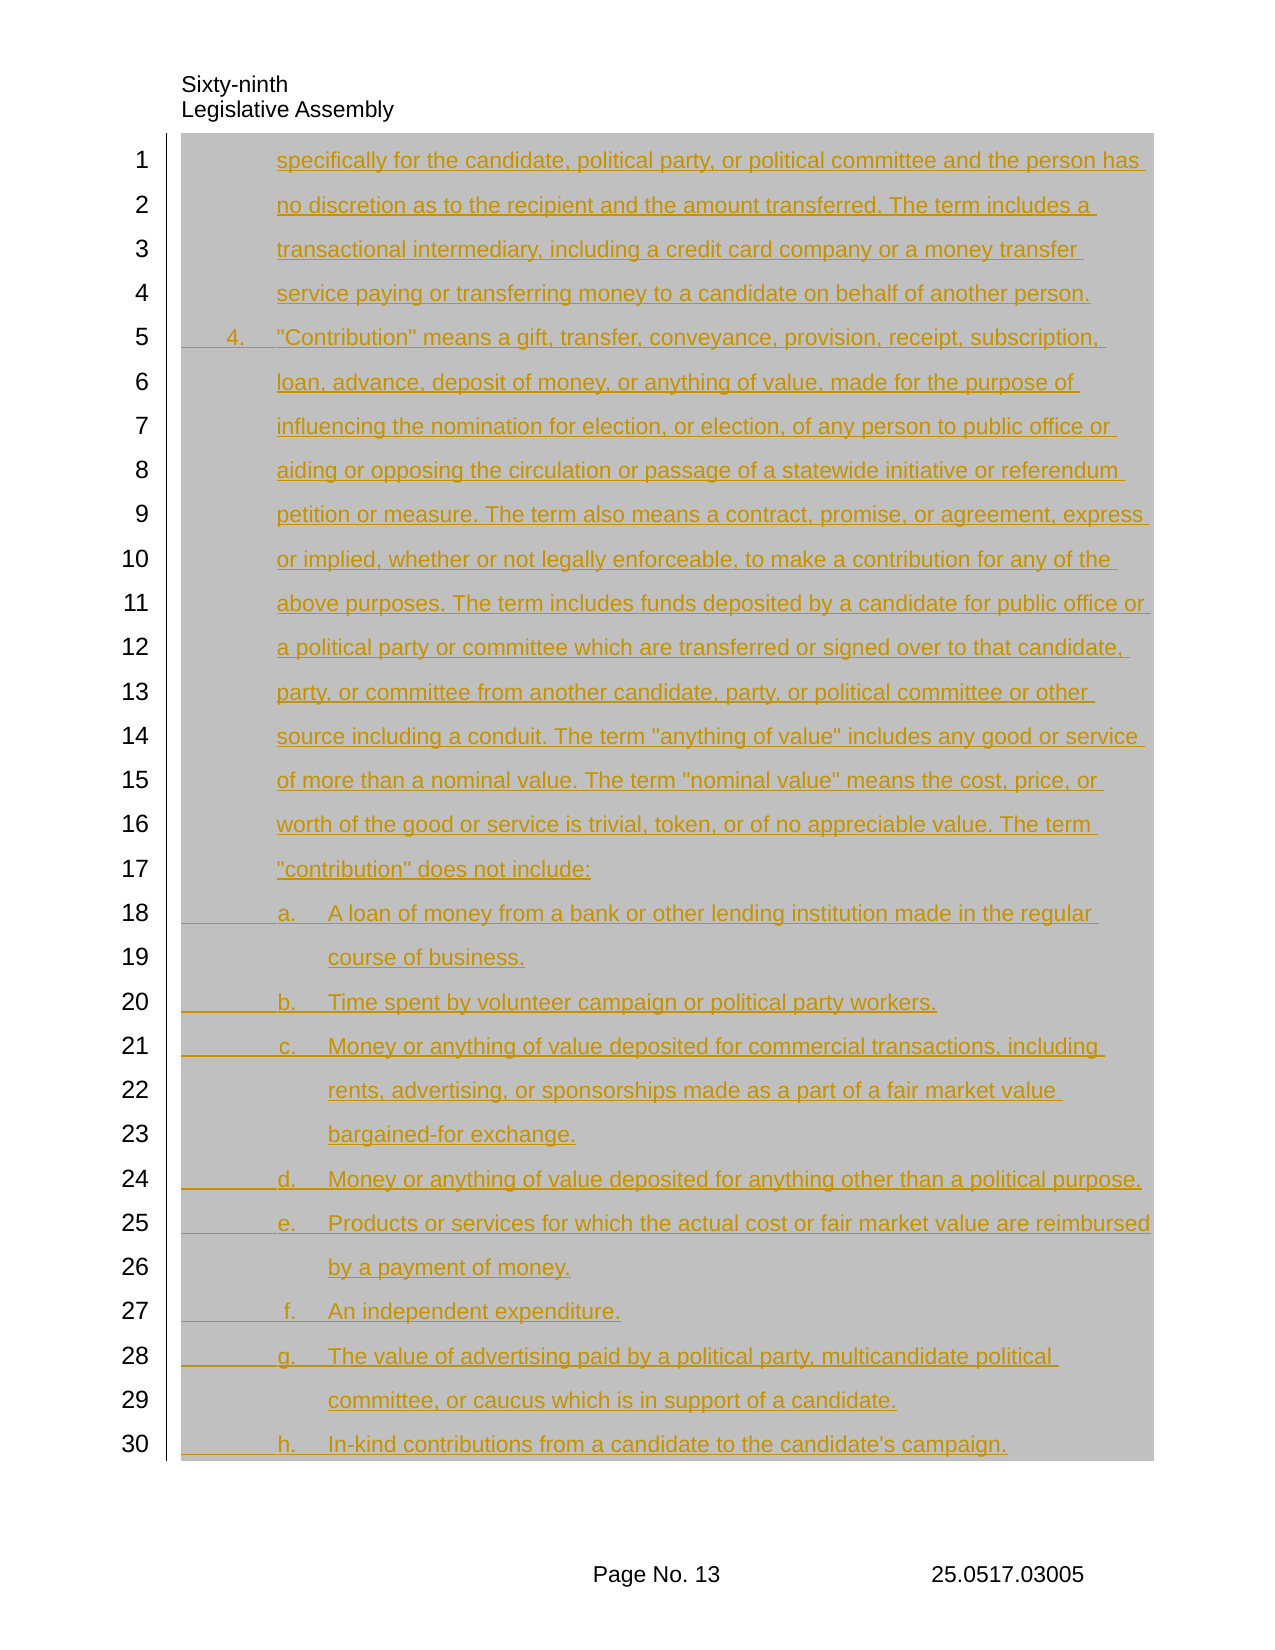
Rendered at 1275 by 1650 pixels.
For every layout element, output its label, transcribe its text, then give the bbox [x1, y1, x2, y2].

text 4. "Contribution" means a gift, transfer, conveyance, provision, receipt, subscription, loan, advance, deposit of money, or anything of value, made for the purpose of influencing the nomination for election, or election, of any person to public office or aiding or opposing the circulation or passage of a statewide initiative or referendum petition or measure. The term also means a contract, promise, or agreement, express or implied, whether or not legally enforceable, to make a contribution for any of the above purposes. The term includes funds deposited by a candidate for public office or a political party or committee which are transferred or signed over to that candidate, party, or committee from another candidate, party, or political committee or other source including a conduit. The term "anything of value" includes any good or service of more than a nominal value. The term "nominal value" means the cost, price, or worth of the good or service is trivial, token, or of no appreciable value. The term "contribution" does not include: [181, 310, 1154, 886]
text h. In-kind contributions from a candidate to the candidate's campaign. [181, 1417, 1154, 1461]
text d. Money or anything of value deposited for anything other than a political purpose. [181, 1152, 1154, 1196]
text e. Products or services for which the actual cost or fair market value are reimbursed by a payment of money. [181, 1196, 1154, 1284]
text g. The value of advertising paid by a political party, multicandidate political committee, or caucus which is in support of a candidate. [181, 1329, 1154, 1417]
text a. A loan of money from a bank or other lending institution made in the regular course of business. [181, 886, 1154, 974]
text specifically for the candidate, political party, or political committee and the person has no discretion as to the recipient and the amount transferred. The term includes a transactional intermediary, including a credit card company or a money transfer service paying or transferring money to a candidate on behalf of another person. [181, 133, 1154, 310]
text b. Time spent by volunteer campaign or political party workers. [181, 974, 1154, 1019]
text c. Money or anything of value deposited for commercial transactions, including rents, advertising, or sponsorships made as a part of a fair market value bargained-for exchange. [181, 1019, 1154, 1152]
text f. An independent expenditure. [181, 1284, 1154, 1329]
